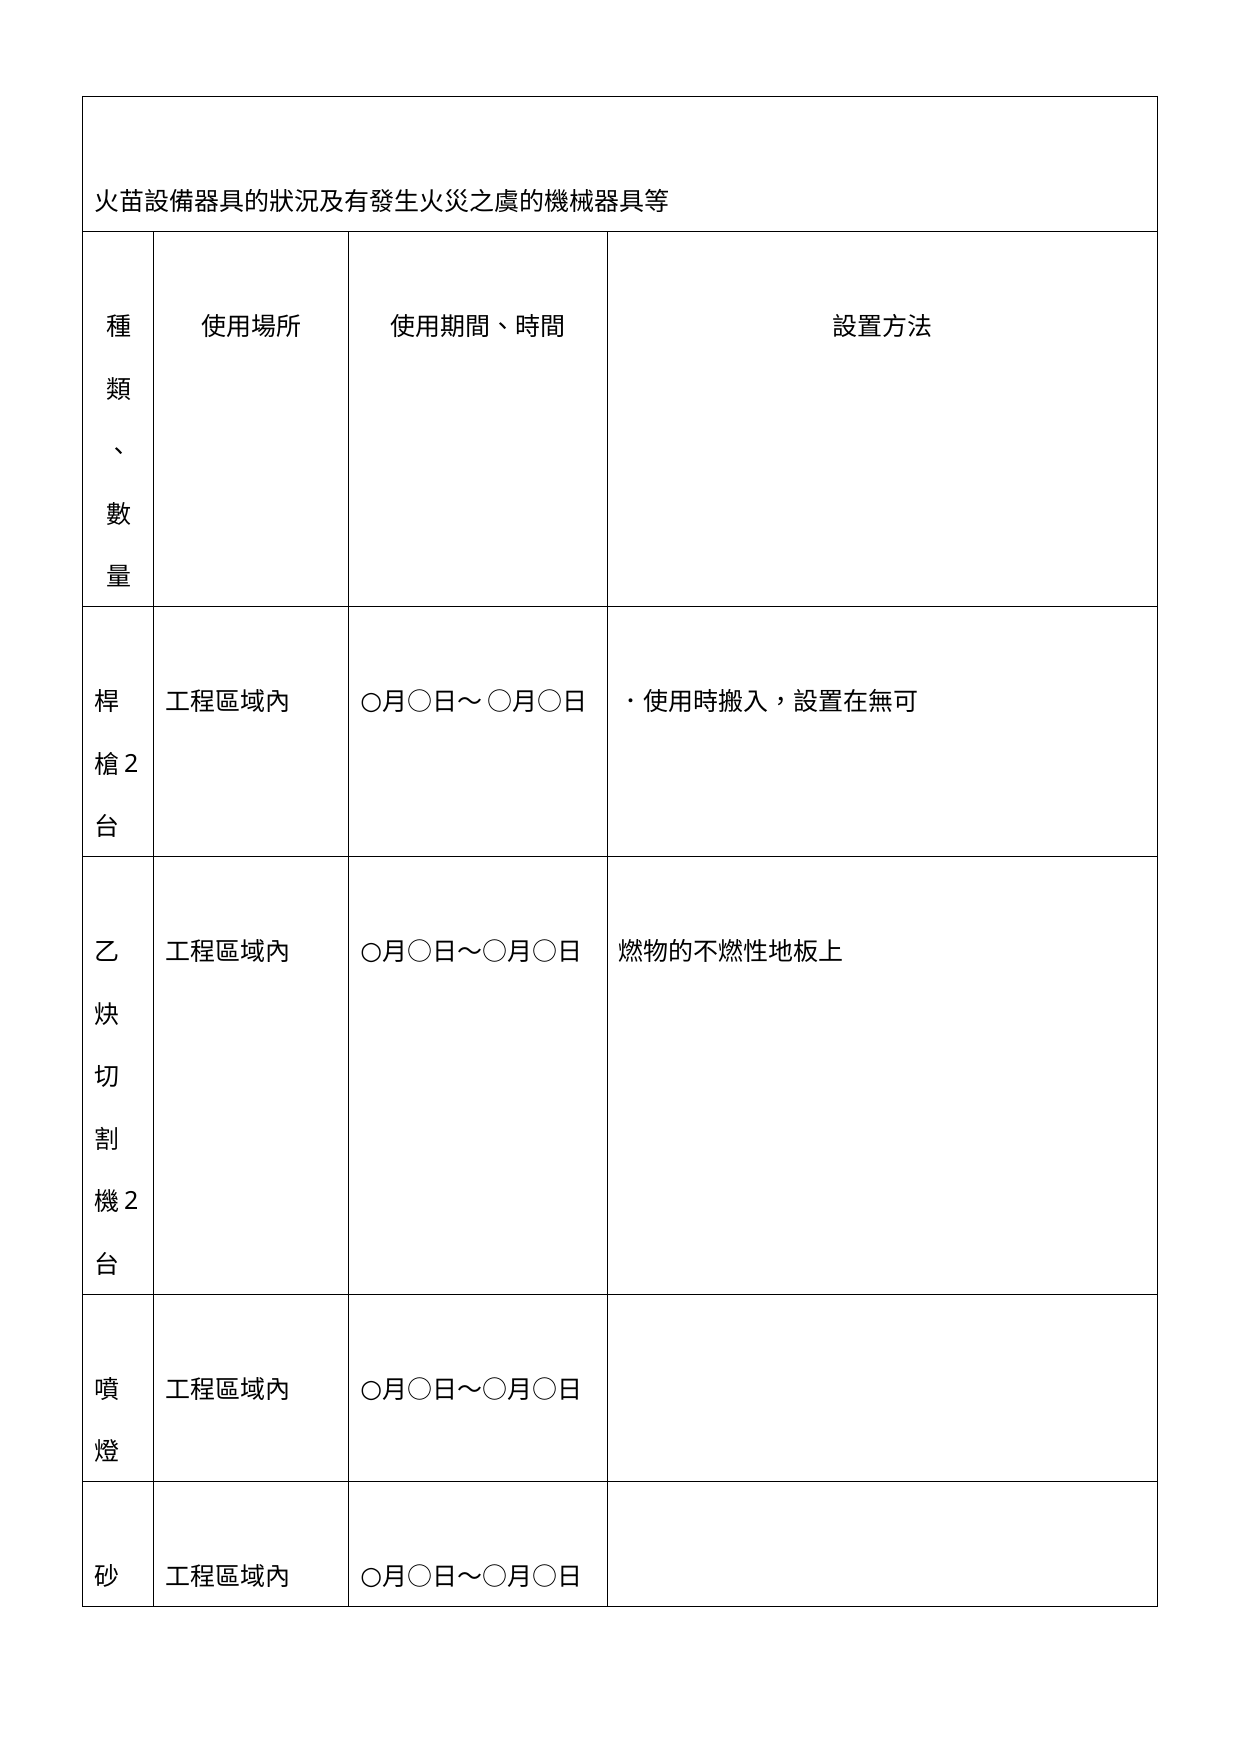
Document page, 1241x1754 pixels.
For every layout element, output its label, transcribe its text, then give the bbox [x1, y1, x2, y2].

table_cell 工程區域內 [154, 1295, 348, 1481]
table_cell [608, 1295, 1157, 1481]
table_cell 噴燈 [83, 1295, 153, 1481]
table_cell ○月○日～ ○月○日 [349, 607, 607, 856]
table_cell ○月○日～○月○日 [349, 857, 607, 1294]
table_cell 使用期間、時間 [349, 232, 607, 606]
table_header 火苗設備器具的狀況及有發生火災之虞的機械器具等 [83, 97, 1157, 231]
table_cell 使用場所 [154, 232, 348, 606]
table_cell 設置方法 [608, 232, 1157, 606]
table_cell [608, 1482, 1157, 1606]
table_cell ○月○日～○月○日 [349, 1295, 607, 1481]
table_cell 種類、數量 [83, 232, 153, 606]
table_cell ○月○日～○月○日 [349, 1482, 607, 1606]
table_cell 工程區域內 [154, 1482, 348, 1606]
table_cell ．使用時搬入，設置在無可 [608, 607, 1157, 856]
table_cell 工程區域內 [154, 607, 348, 856]
table_cell 桿槍2台 [83, 607, 153, 856]
table_cell 工程區域內 [154, 857, 348, 1294]
table_cell 砂 [83, 1482, 153, 1606]
table_cell 乙炔切割機2台 [83, 857, 153, 1294]
table_cell 燃物的不燃性地板上 [608, 857, 1157, 1294]
